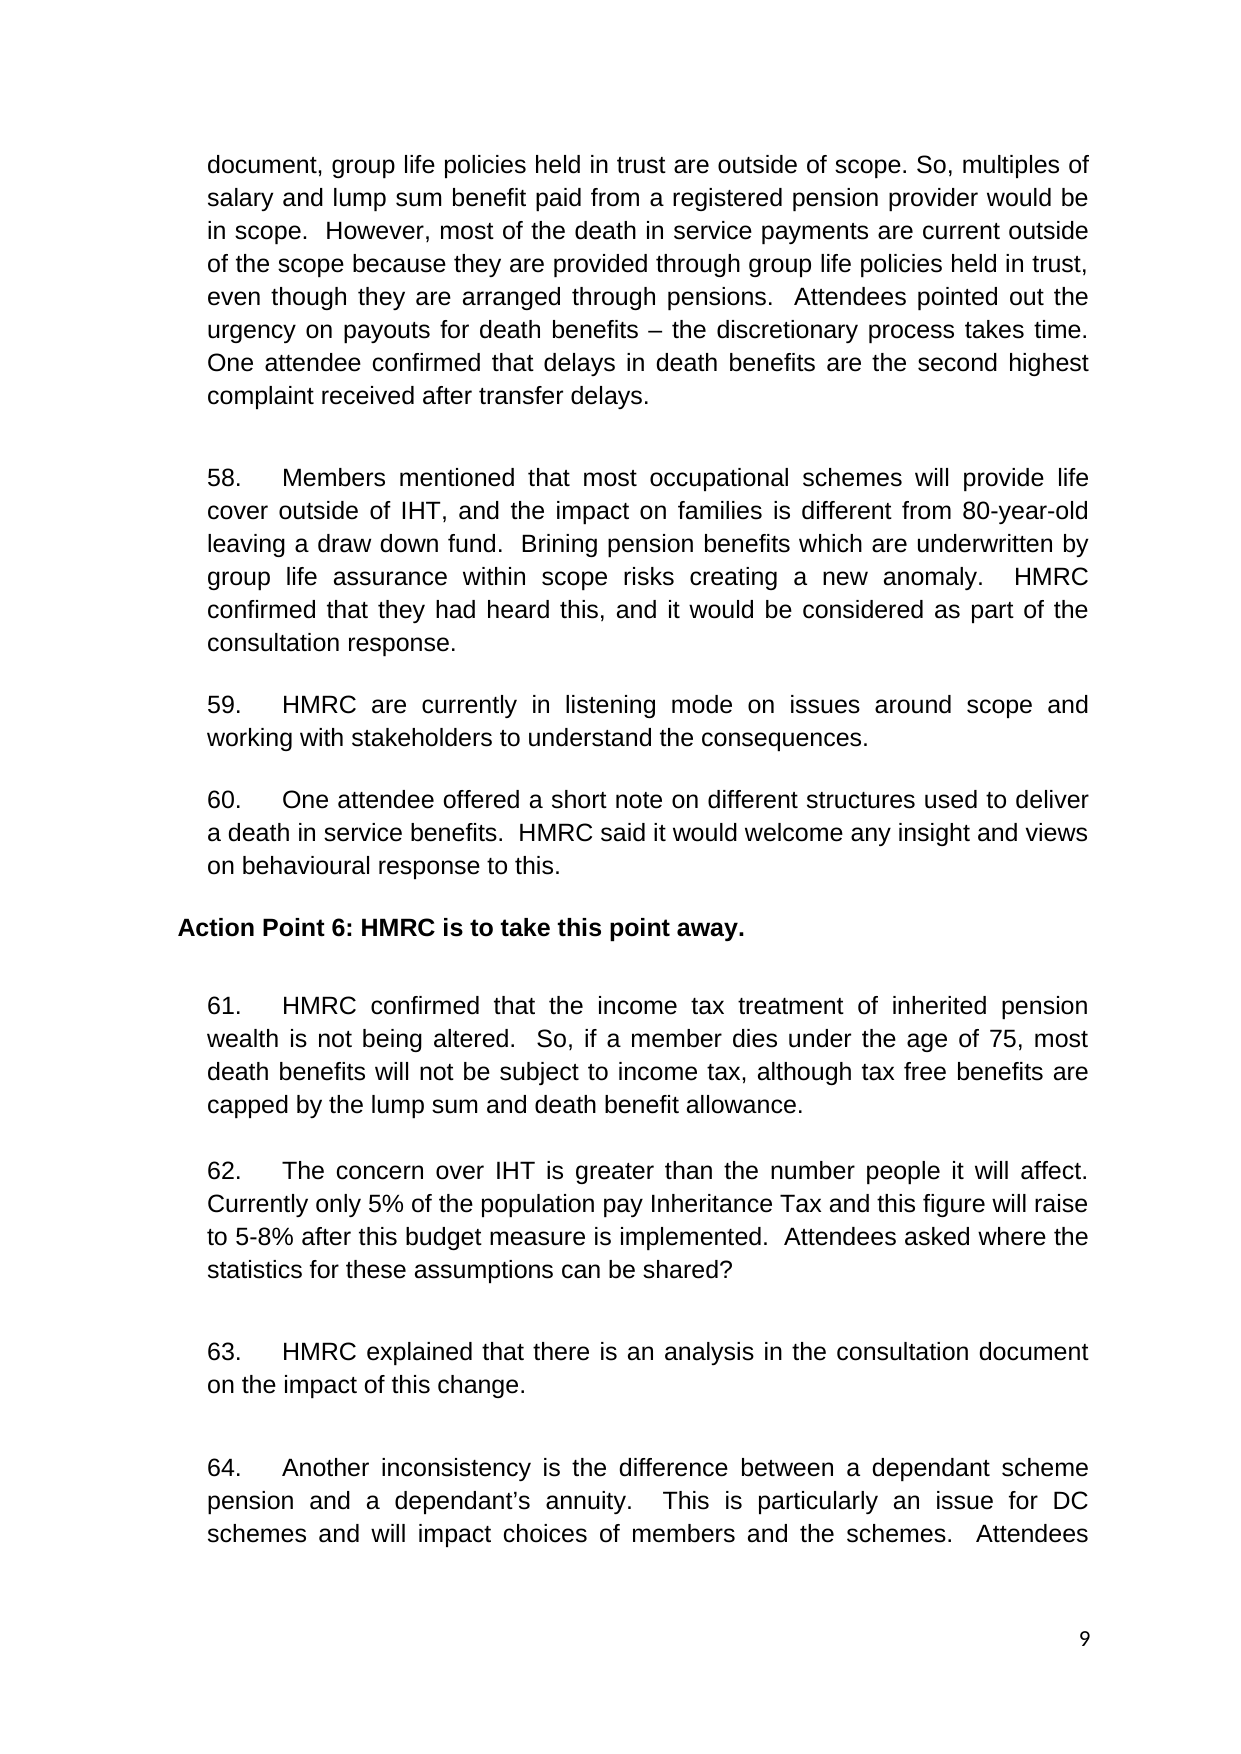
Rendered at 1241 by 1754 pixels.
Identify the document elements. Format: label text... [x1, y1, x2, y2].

text Action Point 6: HMRC is to take this point away. [177, 912, 1090, 941]
list HMRC confirmed that the income tax treatment of inherited pension wealth is not being altered. So, if a member dies under the age of 75, most death benefits will not be subject to income tax, although tax free benefits are capped by the lump sum and death benefit allowance. [207, 991, 1090, 1119]
list document, group life policies held in trust are outside of scope. So, multiples of salary and lump sum benefit paid from a registered pension provider would be in scope. However, most of the death in service payments are current outside of the scope because they are provided through group life policies held in trust, even though they are arranged through pensions. Attendees pointed out the urgency on payouts for death benefits – the discretionary process takes time. One attendee confirmed that delays in death benefits are the second highest complaint received after transfer delays. [207, 150, 1090, 410]
list HMRC are currently in listening mode on issues around scope and working with stakeholders to understand the consequences. [207, 690, 1090, 752]
list Another inconsistency is the difference between a dependant scheme pension and a dependant’s annuity. This is particularly an issue for DC schemes and will impact choices of members and the schemes. Attendees [207, 1453, 1090, 1547]
list One attendee offered a short note on different structures used to deliver a death in service benefits. HMRC said it would welcome any insight and views on behavioural response to this. [207, 785, 1090, 879]
list The concern over IHT is greater than the number people it will affect. Currently only 5% of the population pay Inheritance Tax and this figure will raise to 5-8% after this budget measure is implemented. Attendees asked where the statistics for these assumptions can be shared? [207, 1156, 1090, 1284]
list HMRC explained that there is an analysis in the consultation document on the impact of this change. [207, 1337, 1090, 1399]
list Members mentioned that most occupational schemes will provide life cover outside of IHT, and the impact on families is different from 80-year-old leaving a draw down fund. Brining pension benefits which are underwritten by group life assurance within scope risks creating a new anomaly. HMRC confirmed that they had heard this, and it would be considered as part of the consultation response. [207, 463, 1090, 657]
